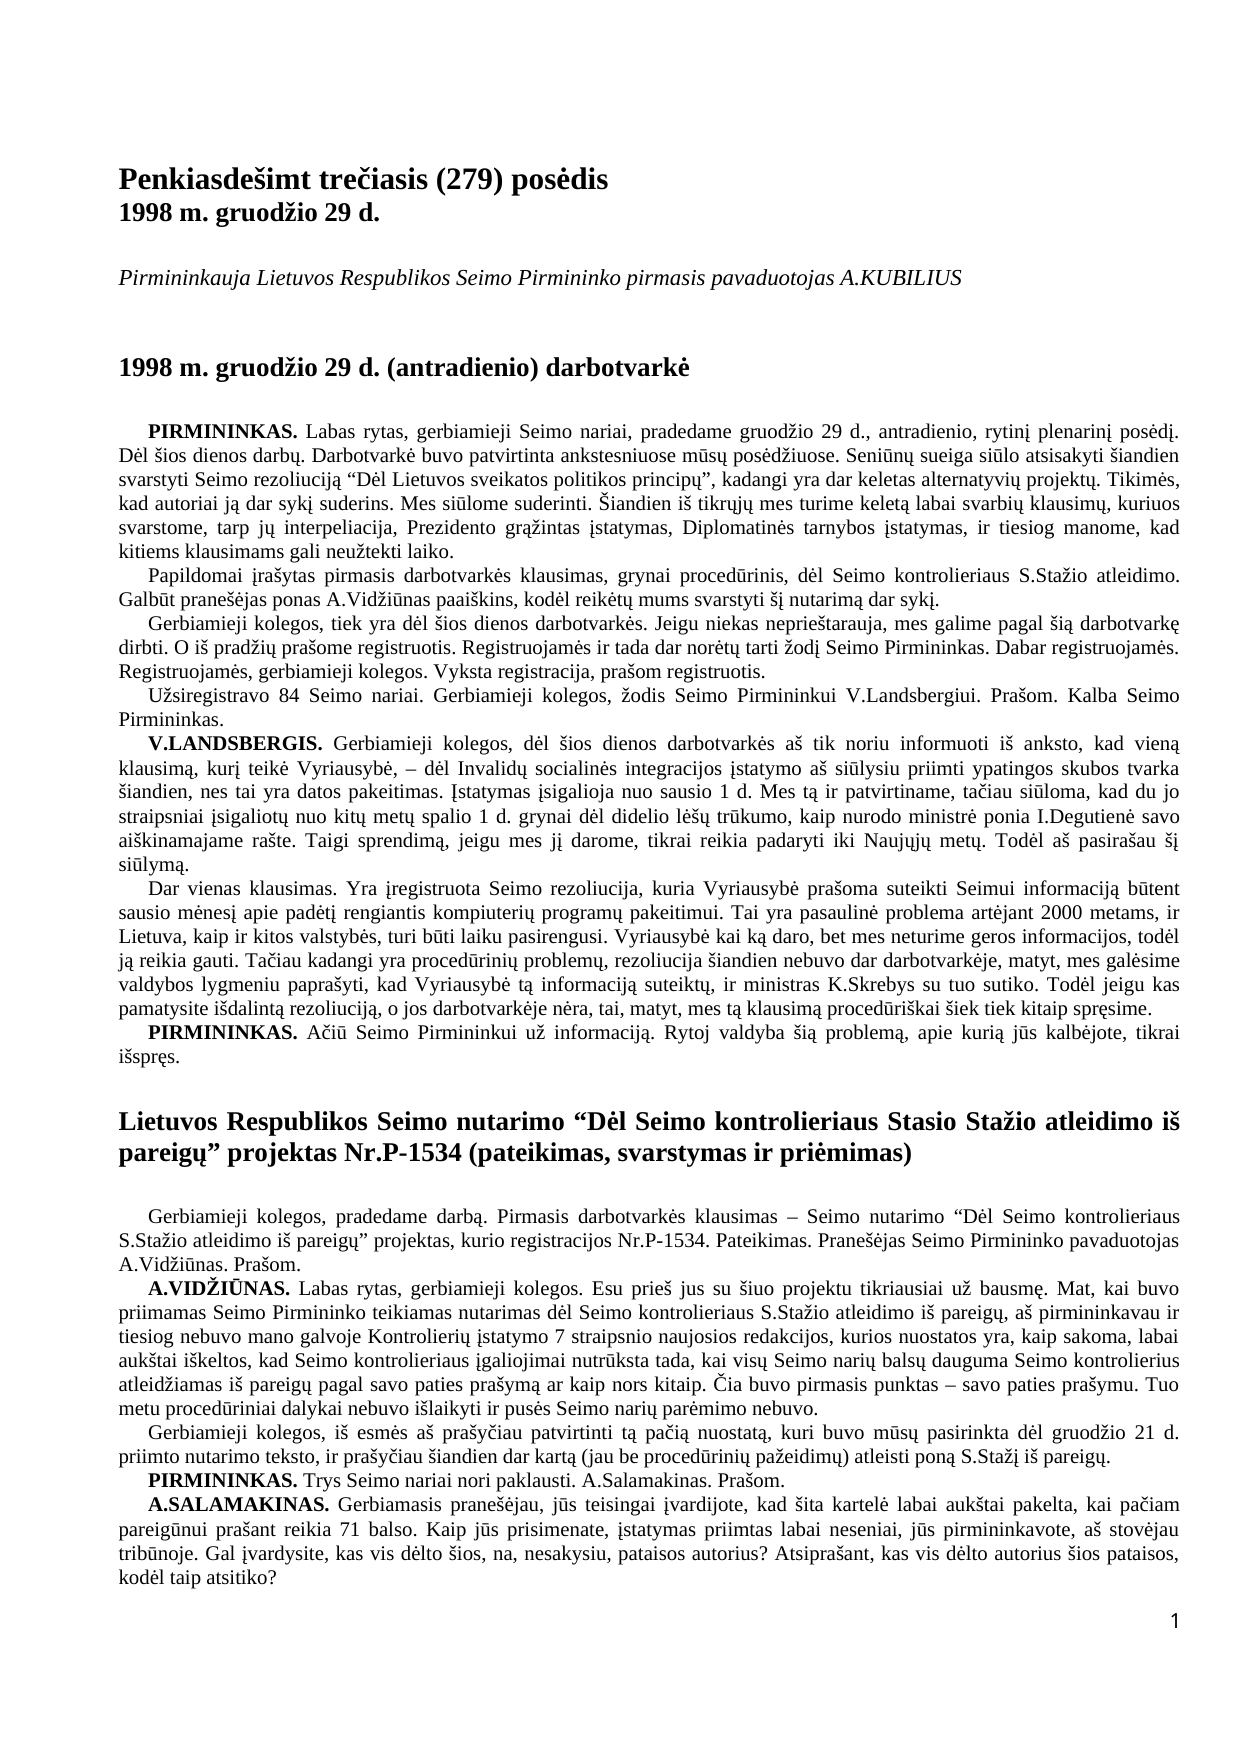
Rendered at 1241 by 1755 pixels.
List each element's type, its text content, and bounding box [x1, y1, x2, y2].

text Gerbiamieji kolegos, iš esmės aš prašyčiau patvirtinti tą pačią nuostatą, kuri buvo mūsų pasirinkta dėl gruodžio 21 d. priimto nutarimo teksto, ir prašyčiau šiandien dar kartą (jau be procedūrinių pažeidimų) atleisti poną S.Stažį iš pareigų. [118, 1420, 1181, 1468]
text PIRMININKAS. Trys Seimo nariai nori paklausti. A.Salamakinas. Prašom. [118, 1468, 1181, 1492]
text PIRMININKAS. Ačiū Seimo Pirmininkui už informaciją. Rytoj valdyba šią problemą, apie kurią jūs kalbėjote, tikrai išspręs. [118, 1020, 1181, 1068]
text A.SALAMAKINAS. Gerbiamasis pranešėjau, jūs teisingai įvardijote, kad šita kartelė labai aukštai pakelta, kai pačiam pareigūnui prašant reikia 71 balso. Kaip jūs prisimenate, įstatymas priimtas labai neseniai, jūs pirmininkavote, aš stovėjau tribūnoje. Gal įvardysite, kas vis dėlto šios, na, nesakysiu, pataisos autorius? Atsiprašant, kas vis dėlto autorius šios pataisos, kodėl taip atsitiko? [118, 1492, 1181, 1589]
text Dar vienas klausimas. Yra įregistruota Seimo rezoliucija, kuria Vyriausybė prašoma suteikti Seimui informaciją būtent sausio mėnesį apie padėtį rengiantis kompiuterių programų pakeitimui. Tai yra pasaulinė problema artėjant 2000 metams, ir Lietuva, kaip ir kitos valstybės, turi būti laiku pasirengusi. Vyriausybė kai ką daro, bet mes neturime geros informacijos, todėl ją reikia gauti. Tačiau kadangi yra procedūrinių problemų, rezoliucija šiandien nebuvo dar darbotvarkėje, matyt, mes galėsime valdybos lygmeniu paprašyti, kad Vyriausybė tą informaciją suteiktų, ir ministras K.Skrebys su tuo sutiko. Todėl jeigu kas pamatysite išdalintą rezoliuciją, o jos darbotvarkėje nėra, tai, matyt, mes tą klausimą procedūriškai šiek tiek kitaip spręsime. [118, 876, 1181, 1020]
text A.VIDŽIŪNAS. Labas rytas, gerbiamieji kolegos. Esu prieš jus su šiuo projektu tikriausiai už bausmę. Mat, kai buvo priimamas Seimo Pirmininko teikiamas nutarimas dėl Seimo kontrolieriaus S.Stažio atleidimo iš pareigų, aš pirmininkavau ir tiesiog nebuvo mano galvoje Kontrolierių įstatymo 7 straipsnio naujosios redakcijos, kurios nuostatos yra, kaip sakoma, labai aukštai iškeltos, kad Seimo kontrolieriaus įgaliojimai nutrūksta tada, kai visų Seimo narių balsų dauguma Seimo kontrolierius atleidžiamas iš pareigų pagal savo paties prašymą ar kaip nors kitaip. Čia buvo pirmasis punktas – savo paties prašymu. Tuo metu procedūriniai dalykai nebuvo išlaikyti ir pusės Seimo narių parėmimo nebuvo. [118, 1276, 1181, 1420]
text Lietuvos Respublikos Seimo nutarimo “Dėl Seimo kontrolieriaus Stasio Stažio atleidimo iš pareigų” projektas Nr.P-1534 (pateikimas, svarstymas ir priėmimas) [118, 1105, 1181, 1167]
text Penkiasdešimt trečiasis (279) posėdis 1998 m. gruodžio 29 d. [118, 160, 1181, 227]
text Gerbiamieji kolegos, tiek yra dėl šios dienos darbotvarkės. Jeigu niekas neprieštarauja, mes galime pagal šią darbotvarkę dirbti. O iš pradžių prašome registruotis. Registruojamės ir tada dar norėtų tarti žodį Seimo Pirmininkas. Dabar registruojamės. Registruojamės, gerbiamieji kolegos. Vyksta registracija, prašom registruotis. [118, 611, 1181, 683]
text 1998 m. gruodžio 29 d. (antradienio) darbotvarkė [118, 351, 1181, 382]
text Pirmininkauja Lietuvos Respublikos Seimo Pirmininko pirmasis pavaduotojas A.KUBILIUS [118, 264, 1181, 290]
text PIRMININKAS. Labas rytas, gerbiamieji Seimo nariai, pradedame gruodžio 29 d., antradienio, rytinį plenarinį posėdį. Dėl šios dienos darbų. Darbotvarkė buvo patvirtinta ankstesniuose mūsų posėdžiuose. Seniūnų sueiga siūlo atsisakyti šiandien svarstyti Seimo rezoliuciją “Dėl Lietuvos sveikatos politikos principų”, kadangi yra dar keletas alternatyvių projektų. Tikimės, kad autoriai ją dar sykį suderins. Mes siūlome suderinti. Šiandien iš tikrųjų mes turime keletą labai svarbių klausimų, kuriuos svarstome, tarp jų interpeliacija, Prezidento grąžintas įstatymas, Diplomatinės tarnybos įstatymas, ir tiesiog manome, kad kitiems klausimams gali neužtekti laiko. [118, 418, 1181, 563]
text Užsiregistravo 84 Seimo nariai. Gerbiamieji kolegos, žodis Seimo Pirmininkui V.Landsbergiui. Prašom. Kalba Seimo Pirmininkas. [118, 683, 1181, 731]
text Papildomai įrašytas pirmasis darbotvarkės klausimas, grynai procedūrinis, dėl Seimo kontrolieriaus S.Stažio atleidimo. Galbūt pranešėjas ponas A.Vidžiūnas paaiškins, kodėl reikėtų mums svarstyti šį nutarimą dar sykį. [118, 563, 1181, 611]
text Gerbiamieji kolegos, pradedame darbą. Pirmasis darbotvarkės klausimas – Seimo nutarimo “Dėl Seimo kontrolieriaus S.Stažio atleidimo iš pareigų” projektas, kurio registracijos Nr.P-1534. Pateikimas. Pranešėjas Seimo Pirmininko pavaduotojas A.Vidžiūnas. Prašom. [118, 1204, 1181, 1276]
text V.LANDSBERGIS. Gerbiamieji kolegos, dėl šios dienos darbotvarkės aš tik noriu informuoti iš anksto, kad vieną klausimą, kurį teikė Vyriausybė, – dėl Invalidų socialinės integracijos įstatymo aš siūlysiu priimti ypatingos skubos tvarka šiandien, nes tai yra datos pakeitimas. Įstatymas įsigalioja nuo sausio 1 d. Mes tą ir patvirtiname, tačiau siūloma, kad du jo straipsniai įsigaliotų nuo kitų metų spalio 1 d. grynai dėl didelio lėšų trūkumo, kaip nurodo ministrė ponia I.Degutienė savo aiškinamajame rašte. Taigi sprendimą, jeigu mes jį darome, tikrai reikia padaryti iki Naujųjų metų. Todėl aš pasirašau šį siūlymą. [118, 731, 1181, 876]
